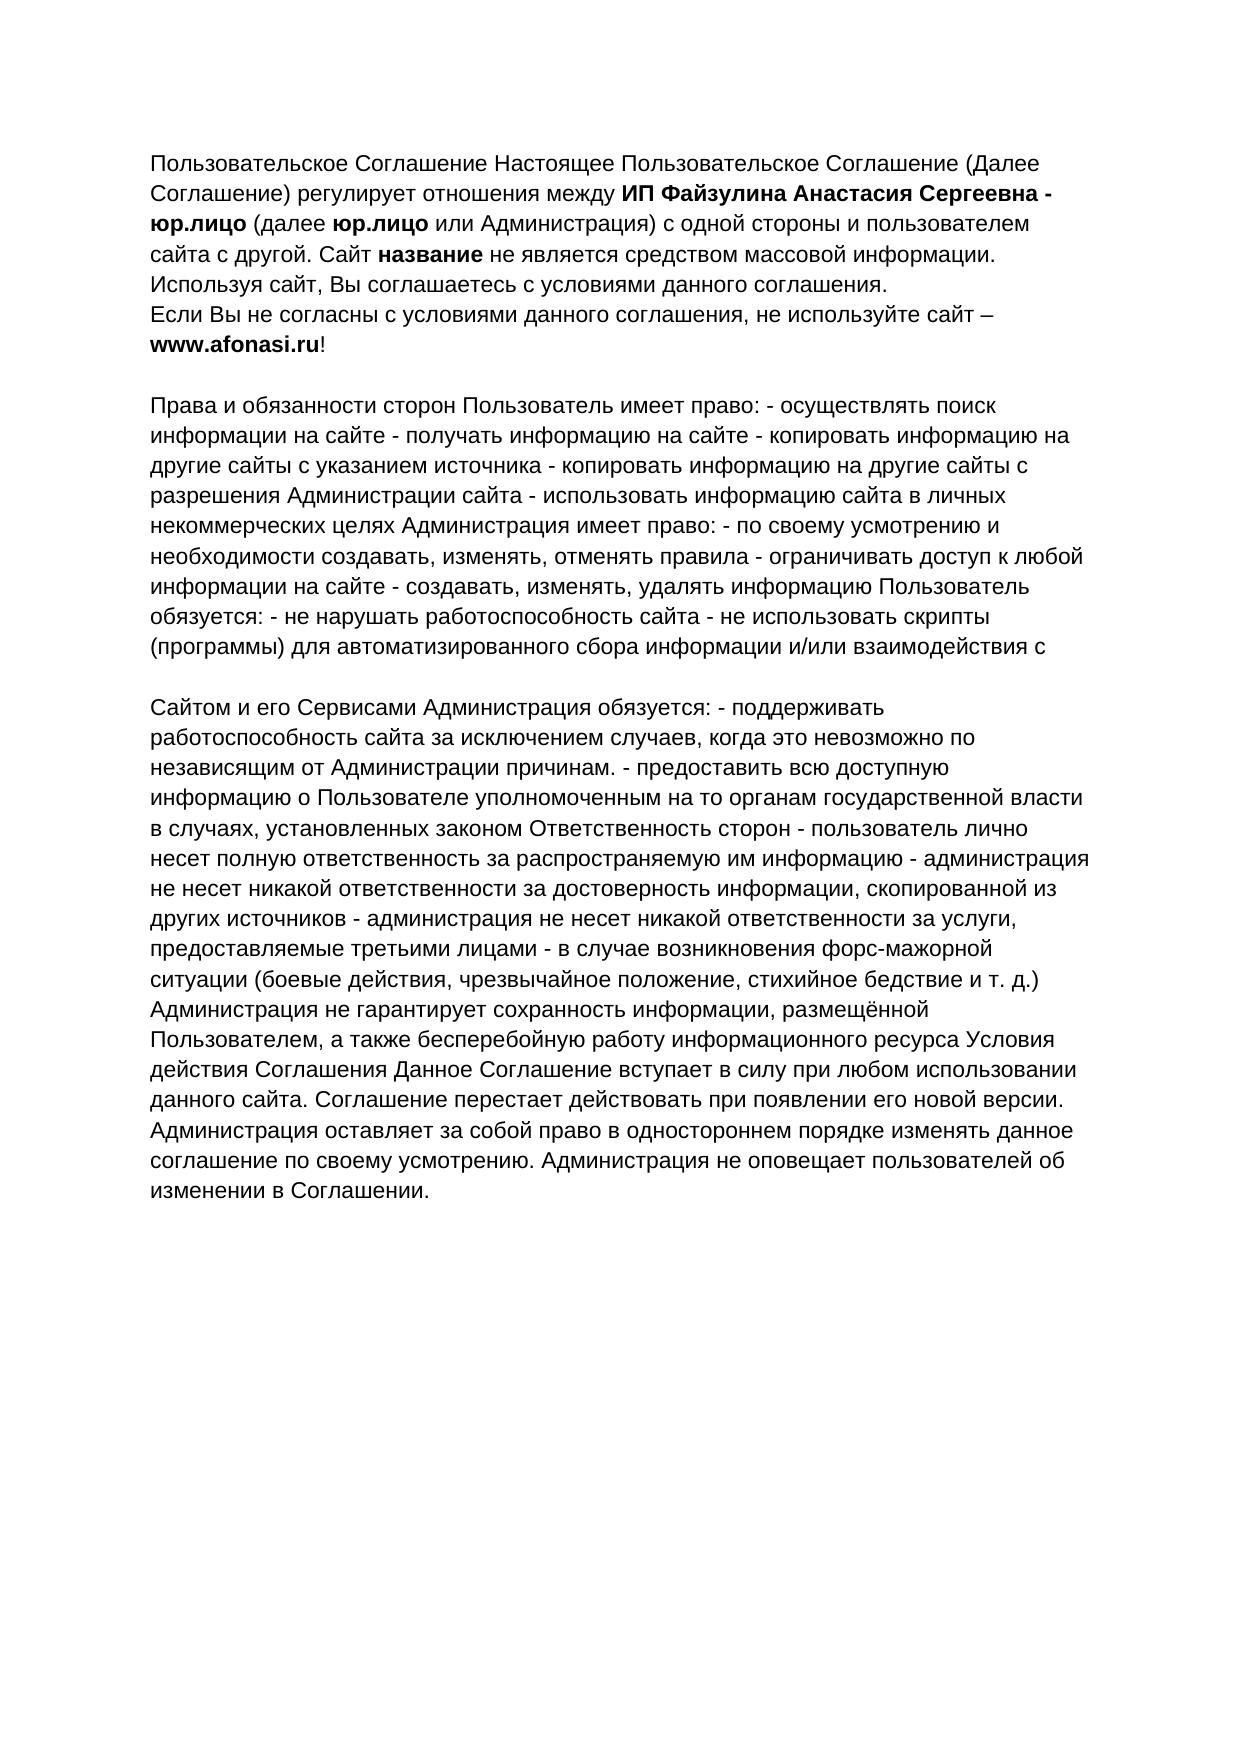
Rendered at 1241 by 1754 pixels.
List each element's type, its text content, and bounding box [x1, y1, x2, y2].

text Пользовательское Соглашение Настоящее Пользовательское Соглашение (Далее Соглашение) регулирует отношения между ИП Файзулина Анастасия Сергеевна - юр.лицо (далее юр.лицо или Администрация) с одной стороны и пользователем сайта с другой. Сайт название не является средством массовой информации. Используя сайт, Вы соглашаетесь с условиями данного соглашения. Если Вы не согласны с условиями данного соглашения, не используйте сайт – www.afonasi.ru! Права и обязанности сторон Пользователь имеет право: - осуществлять поиск информации на сайте - получать информацию на сайте - копировать информацию на другие сайты с указанием источника - копировать информацию на другие сайты с разрешения Администрации сайта - использовать информацию сайта в личных некоммерческих целях Администрация имеет право: - по своему усмотрению и необходимости создавать, изменять, отменять правила - ограничивать доступ к любой информации на сайте - создавать, изменять, удалять информацию Пользователь обязуется: - не нарушать работоспособность сайта - не использовать скрипты (программы) для автоматизированного сбора информации и/или взаимодействия с Сайтом и его Сервисами Администрация обязуется: - поддерживать работоспособность сайта за исключением случаев, когда это невозможно по независящим от Администрации причинам. - предоставить всю доступную информацию о Пользователе уполномоченным на то органам государственной власти в случаях, установленных законом Ответственность сторон - пользователь лично несет полную ответственность за распространяемую им информацию - администрация не несет никакой ответственности за достоверность информации, скопированной из других источников - администрация не несет никакой ответственности за услуги, предоставляемые третьими лицами - в случае возникновения форс-мажорной ситуации (боевые действия, чрезвычайное положение, стихийное бедствие и т. д.) Администрация не гарантирует сохранность информации, размещённой Пользователем, а также бесперебойную работу информационного ресурса Условия действия Соглашения Данное Соглашение вступает в силу при любом использовании данного сайта. Соглашение перестает действовать при появлении его новой версии. Администрация оставляет за собой право в одностороннем порядке изменять данное соглашение по своему усмотрению. Администрация не оповещает пользователей об изменении в Соглашении. [150, 150, 1090, 1203]
